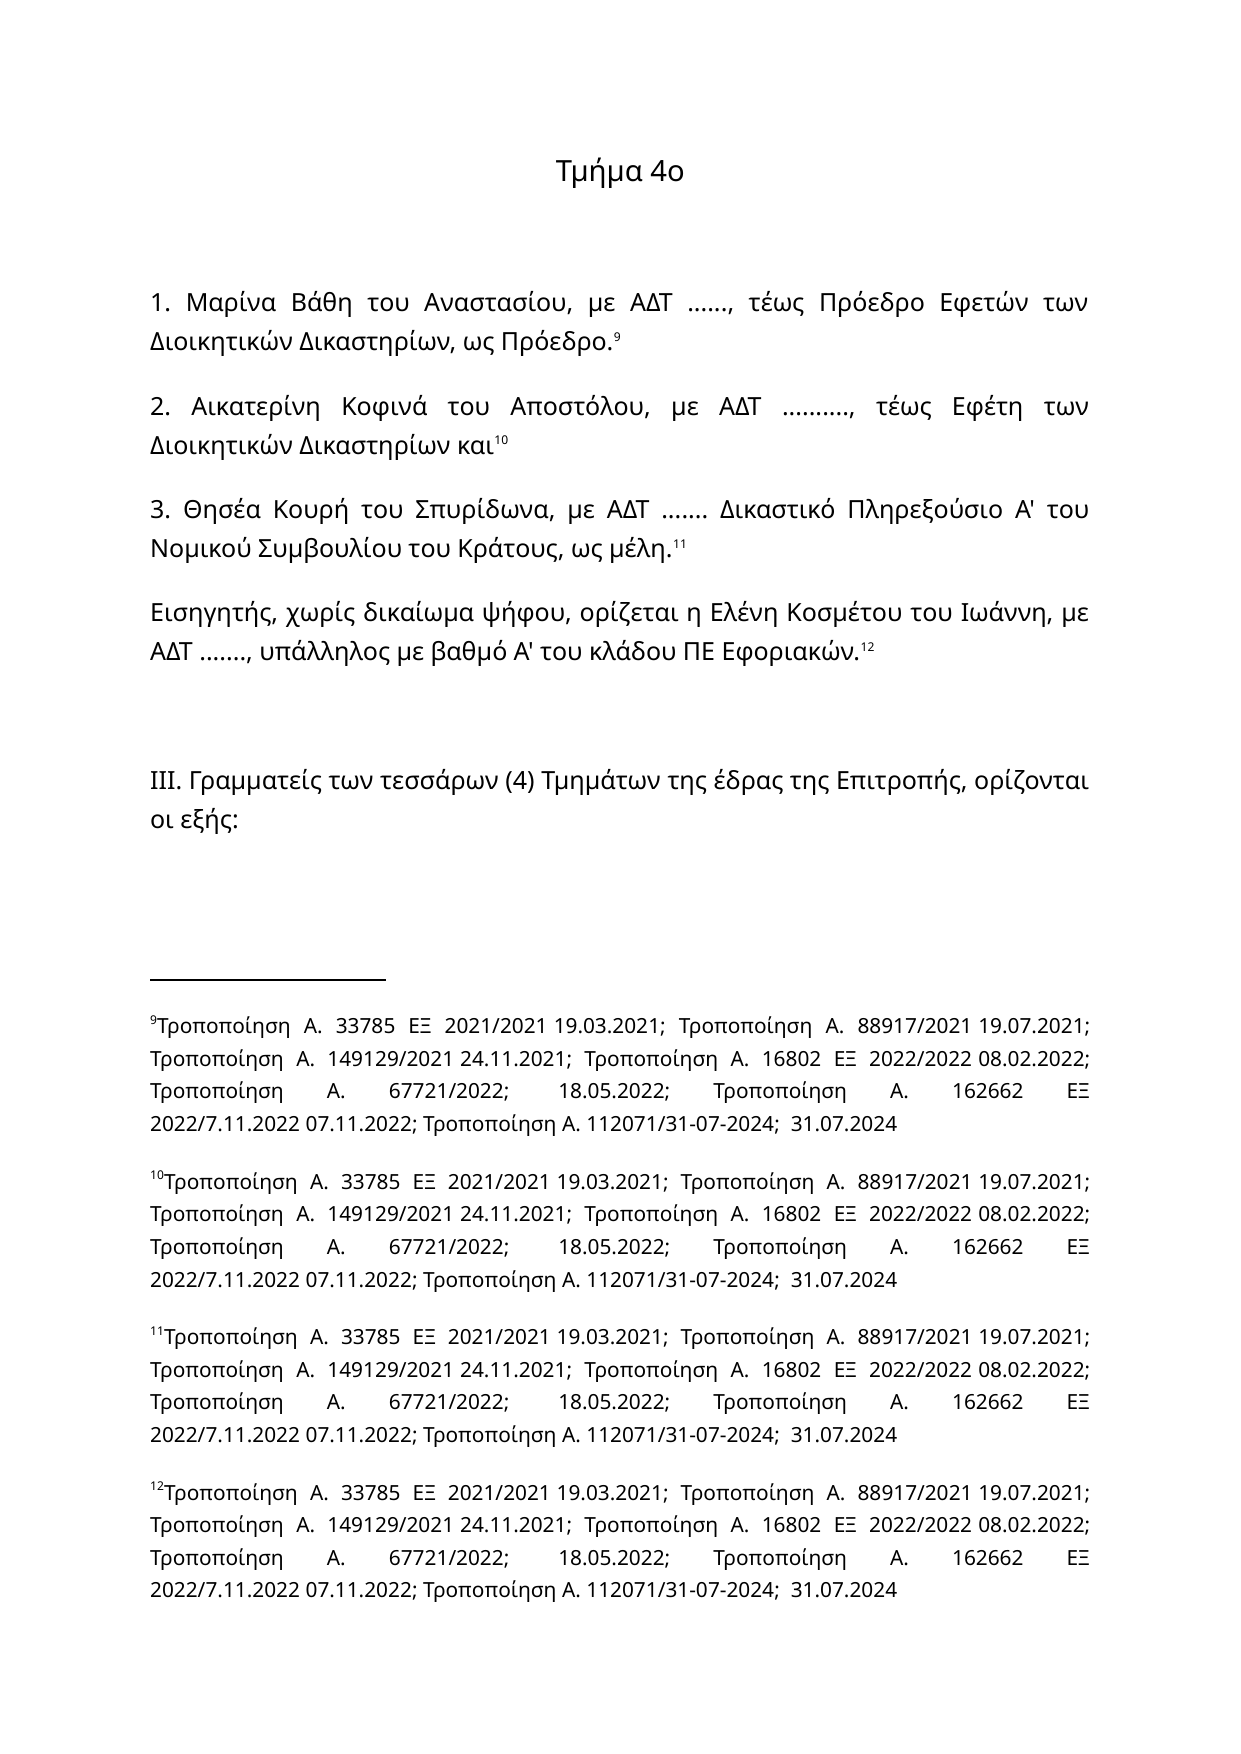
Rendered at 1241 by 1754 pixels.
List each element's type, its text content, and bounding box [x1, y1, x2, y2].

text 2. Αικατερίνη Κοφινά του Αποστόλου, με ΑΔΤ .........., τέως Εφέτη των Διοικητικών Δικαστηρίων και [150, 388, 1090, 461]
text Τροποποίηση A. 33785 ΕΞ 2021/2021 19.03.2021; Τροποποίηση A. 88917/2021 19.07.2021; Τροποποίηση A. 149129/2021 24.11.2021; Τροποποίηση A. 16802 ΕΞ 2022/2022 08.02.2022; Τροποποίηση A. 67721/2022; 18.05.2022; Τροποποίηση A. 162662 ΕΞ 2022/7.11.2022 07.11.2022; Τροποποίηση A. 112071/31-07-2024; 31.07.2024 [150, 1322, 1090, 1448]
text 1. Μαρίνα Βάθη του Αναστασίου, με ΑΔΤ ......, τέως Πρόεδρο Εφετών των Διοικητικών Δικαστηρίων, ως Πρόεδρο. [150, 285, 1090, 358]
text Τροποποίηση A. 33785 ΕΞ 2021/2021 19.03.2021; Τροποποίηση A. 88917/2021 19.07.2021; Τροποποίηση A. 149129/2021 24.11.2021; Τροποποίηση A. 16802 ΕΞ 2022/2022 08.02.2022; Τροποποίηση A. 67721/2022; 18.05.2022; Τροποποίηση A. 162662 ΕΞ 2022/7.11.2022 07.11.2022; Τροποποίηση A. 112071/31-07-2024; 31.07.2024 [150, 1478, 1090, 1604]
text Τροποποίηση A. 33785 ΕΞ 2021/2021 19.03.2021; Τροποποίηση A. 88917/2021 19.07.2021; Τροποποίηση A. 149129/2021 24.11.2021; Τροποποίηση A. 16802 ΕΞ 2022/2022 08.02.2022; Τροποποίηση A. 67721/2022; 18.05.2022; Τροποποίηση A. 162662 ΕΞ 2022/7.11.2022 07.11.2022; Τροποποίηση A. 112071/31-07-2024; 31.07.2024 [150, 1011, 1090, 1138]
subtitle Τμήμα 4ο [150, 150, 1090, 190]
text Εισηγητής, χωρίς δικαίωμα ψήφου, ορίζεται η Ελένη Κοσμέτου του Ιωάννη, με ΑΔΤ ......., υπάλληλος με βαθμό Α' του κλάδου ΠΕ Εφοριακών. [150, 595, 1090, 668]
text III. Γραμματείς των τεσσάρων (4) Τμημάτων της έδρας της Επιτροπής, ορίζονται οι εξής: [150, 762, 1090, 836]
text Τροποποίηση A. 33785 ΕΞ 2021/2021 19.03.2021; Τροποποίηση A. 88917/2021 19.07.2021; Τροποποίηση A. 149129/2021 24.11.2021; Τροποποίηση A. 16802 ΕΞ 2022/2022 08.02.2022; Τροποποίηση A. 67721/2022; 18.05.2022; Τροποποίηση A. 162662 ΕΞ 2022/7.11.2022 07.11.2022; Τροποποίηση A. 112071/31-07-2024; 31.07.2024 [150, 1167, 1090, 1293]
text 3. Θησέα Κουρή του Σπυρίδωνα, με ΑΔΤ ....... Δικαστικό Πληρεξούσιο Α' του Νομικού Συμβουλίου του Κράτους, ως μέλη. [150, 491, 1090, 565]
